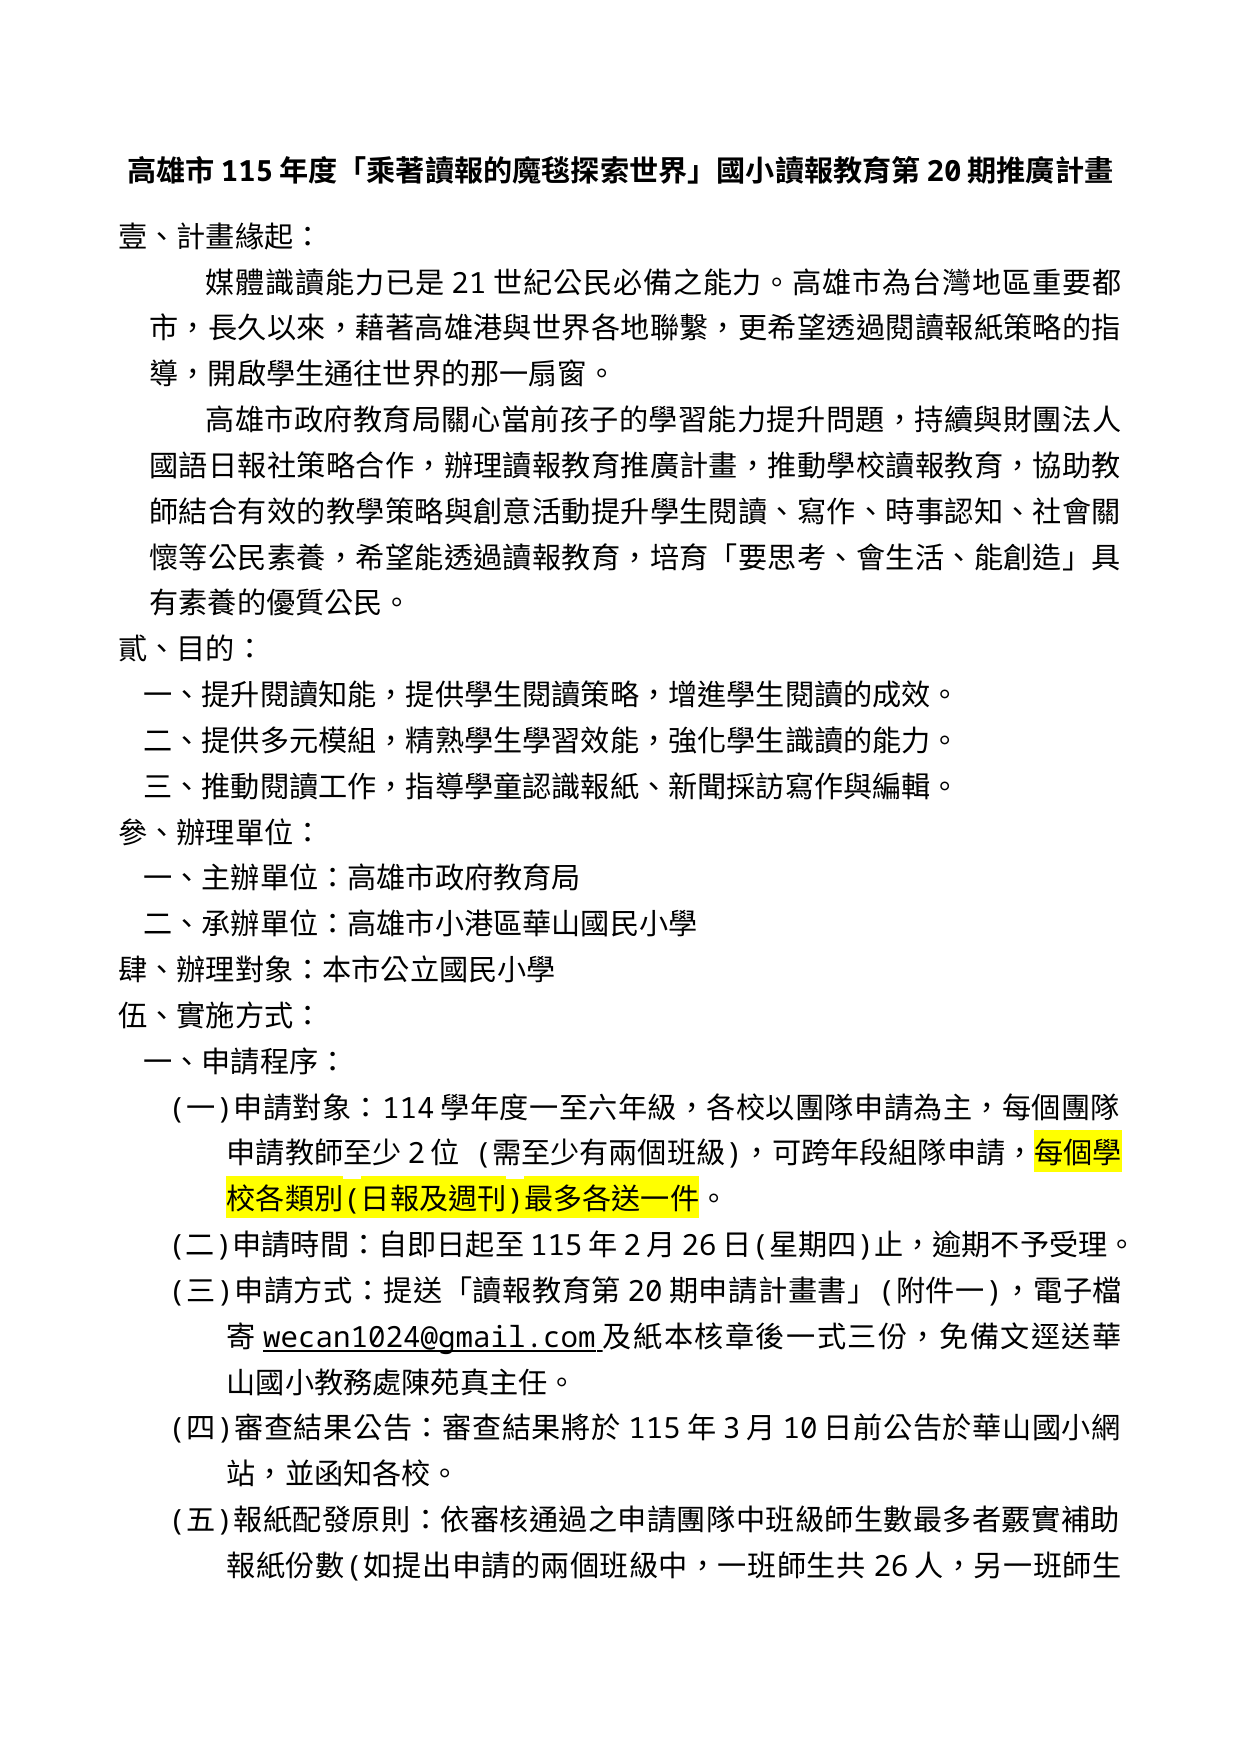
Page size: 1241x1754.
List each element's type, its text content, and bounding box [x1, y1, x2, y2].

text (五)報紙配發原則：依審核通過之申請團隊中班級師生數最多者覈實補助報紙份數(如提出申請的兩個班級中，一班師生共26人，另一班師生 [168, 1494, 1122, 1586]
text 壹、計畫緣起： [118, 211, 1122, 256]
text 伍、實施方式： [118, 990, 1122, 1036]
text 高雄市115年度「乘著讀報的魔毯探索世界」國小讀報教育第20期推廣計畫 [118, 127, 1122, 189]
text (三)申請方式：提送「讀報教育第20期申請計畫書」(附件一)，電子檔寄wecan1024@gmail.com及紙本核章後一式三份，免備文逕送華山國小教務處陳苑真主任。 [168, 1265, 1122, 1402]
text 二、承辦單位：高雄市小港區華山國民小學 [143, 898, 1122, 944]
text 一、提升閱讀知能，提供學生閱讀策略，增進學生閱讀的成效。 [143, 669, 1122, 715]
text 媒體識讀能力已是21世紀公民必備之能力。高雄市為台灣地區重要都市，長久以來，藉著高雄港與世界各地聯繫，更希望透過閱讀報紙策略的指導，開啟學生通往世界的那一扇窗。 [149, 256, 1122, 394]
text 貳、目的： [118, 623, 1122, 669]
text (一)申請對象：114學年度一至六年級，各校以團隊申請為主，每個團隊申請教師至少2位 (需至少有兩個班級)，可跨年段組隊申請，每個學校各類別(日報及週刊)最多各送一件。 [168, 1081, 1122, 1219]
text 一、申請程序： [143, 1036, 1122, 1081]
text 三、推動閱讀工作，指導學童認識報紙、新聞採訪寫作與編輯。 [143, 761, 1122, 806]
text 參、辦理單位： [118, 806, 1122, 852]
text 高雄市政府教育局關心當前孩子的學習能力提升問題，持續與財團法人國語日報社策略合作，辦理讀報教育推廣計畫，推動學校讀報教育，協助教師結合有效的教學策略與創意活動提升學生閱讀、寫作、時事認知、社會關懷等公民素養，希望能透過讀報教育，培育「要思考、會生活、能創造」具有素養的優質公民。 [149, 394, 1122, 623]
text 一、主辦單位：高雄市政府教育局 [143, 852, 1122, 898]
text 二、提供多元模組，精熟學生學習效能，強化學生識讀的能力。 [143, 715, 1122, 761]
text 肆、辦理對象：本市公立國民小學 [118, 944, 1122, 990]
text (四)審查結果公告：審查結果將於115年3月10日前公告於華山國小網站，並函知各校。 [168, 1402, 1122, 1494]
text (二)申請時間：自即日起至115年2月26日(星期四)止，逾期不予受理。 [168, 1219, 1122, 1265]
